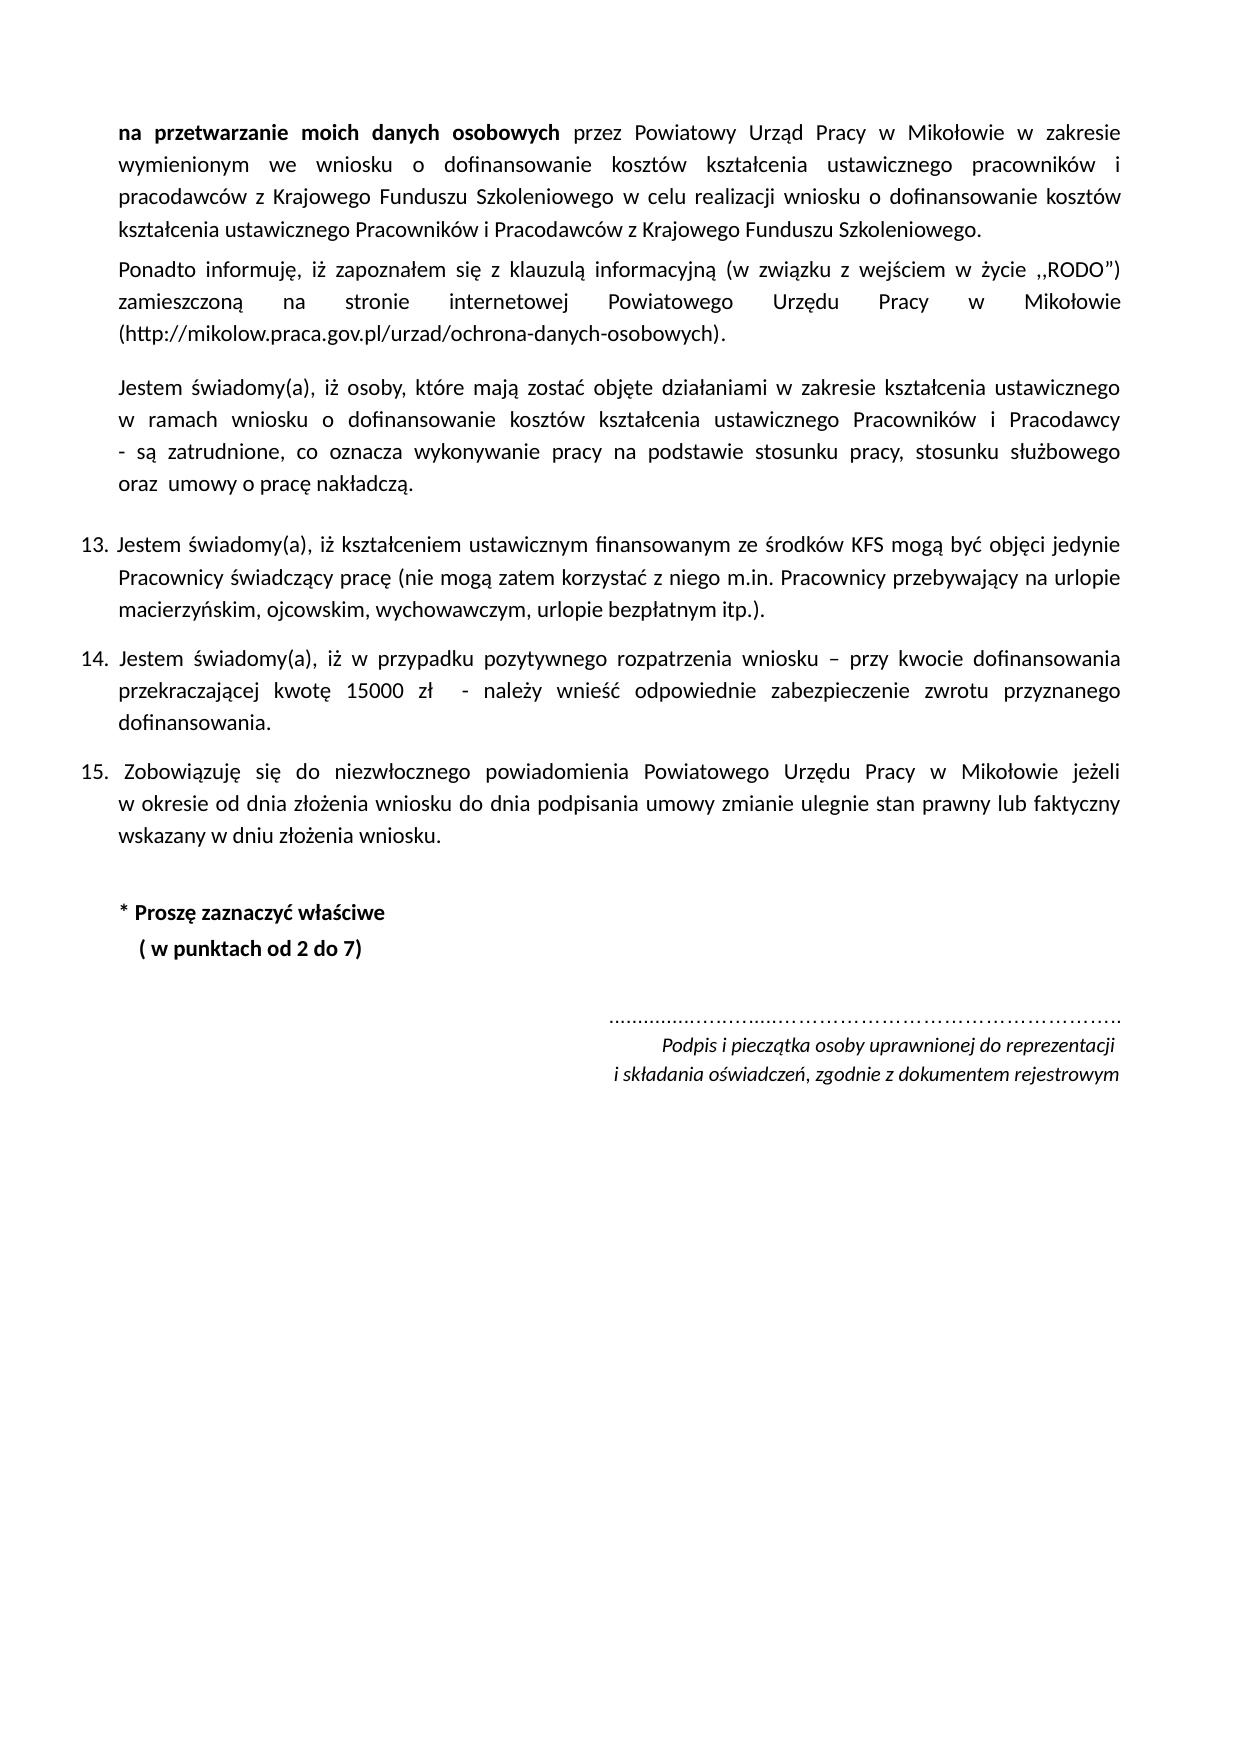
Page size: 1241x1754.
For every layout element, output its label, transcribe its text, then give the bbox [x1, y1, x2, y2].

text na przetwarzanie moich danych osobowych przez Powiatowy Urząd Pracy w Mikołowie w zakresie wymienionym we wniosku o dofinansowanie kosztów kształcenia ustawicznego pracowników i pracodawców z Krajowego Funduszu Szkoleniowego w celu realizacji wniosku o dofinansowanie kosztów kształcenia ustawicznego Pracowników i Pracodawców z Krajowego Funduszu Szkoleniowego. [80, 118, 1122, 243]
text 13. Jestem świadomy(a), iż kształceniem ustawicznym finansowanym ze środków KFS mogą być objęci jedynie Pracownicy świadczący pracę (nie mogą zatem korzystać z niego m.in. Pracownicy przebywający na urlopie macierzyńskim, ojcowskim, wychowawczym, urlopie bezpłatnym itp.). [80, 531, 1122, 623]
text 15. Zobowiązuję się do niezwłocznego powiadomienia Powiatowego Urzędu Pracy w Mikołowie jeżeli w okresie od dnia złożenia wniosku do dnia podpisania umowy zmianie ulegnie stan prawny lub faktyczny wskazany w dniu złożenia wniosku. [80, 757, 1122, 849]
text ...............…..….....………………………………………….. [118, 1004, 1122, 1028]
list Jestem świadomy(a), iż osoby, które mają zostać objęte działaniami w zakresie kształcenia ustawicznego w ramach wniosku o dofinansowanie kosztów kształcenia ustawicznego Pracowników i Pracodawcy - są zatrudnione, co oznacza wykonywanie pracy na podstawie stosunku pracy, stosunku służbowego oraz umowy o pracę nakładczą. [118, 373, 1122, 497]
text * Proszę zaznaczyć właściwe [118, 898, 1122, 926]
text 14. Jestem świadomy(a), iż w przypadku pozytywnego rozpatrzenia wniosku – przy kwocie dofinansowania przekraczającej kwotę 15000 zł - należy wnieść odpowiednie zabezpieczenie zwrotu przyznanego dofinansowania. [80, 644, 1122, 736]
list Ponadto informuję, iż zapoznałem się z klauzulą informacyjną (w związku z wejściem w życie ,,RODO”) zamieszczoną na stronie internetowej Powiatowego Urzędu Pracy w Mikołowie (http://mikolow.praca.gov.pl/urzad/ochrona-danych-osobowych). [118, 255, 1122, 348]
text Podpis i pieczątka osoby uprawnionej do reprezentacji i składania oświadczeń, zgodnie z dokumentem rejestrowym [118, 1032, 1122, 1086]
text ( w punktach od 2 do 7) [118, 934, 1122, 963]
